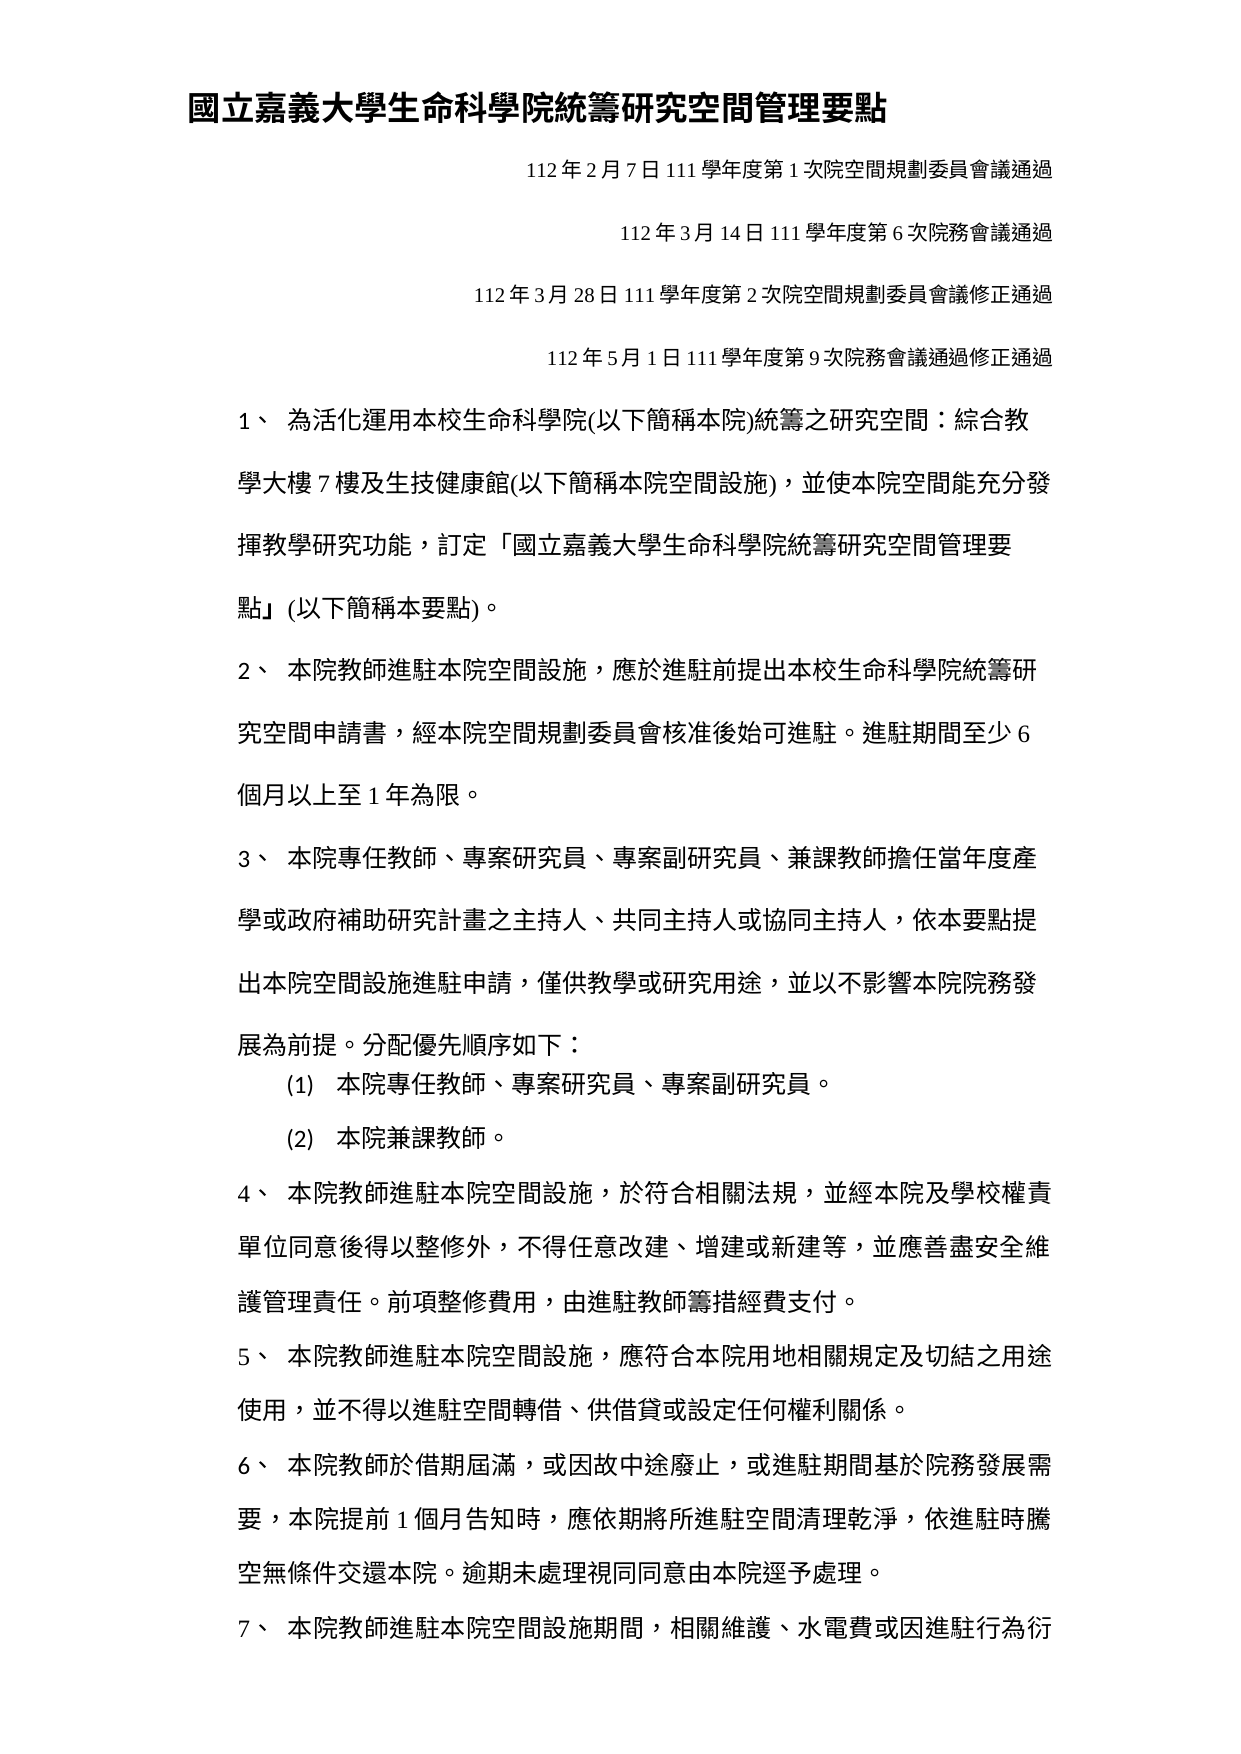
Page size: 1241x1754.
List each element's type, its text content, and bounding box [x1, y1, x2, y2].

list 本院教師進駐本院空間設施期間，相關維護、水電費或因進駐行為衍 [237, 1608, 1053, 1644]
text 112年5月1日111學年度第9次院務會議通過修正通過 [187, 314, 1053, 377]
text 112年2月7日111學年度第1次院空間規劃委員會議通過 [187, 127, 1053, 189]
list 本院教師進駐本院空間設施，應於進駐前提出本校生命科學院統籌研究空間申請書，經本院空間規劃委員會核准後始可進駐。進駐期間至少6個月以上至1年為限。 [237, 627, 1053, 814]
text 國立嘉義大學生命科學院統籌研究空間管理要點 [187, 64, 1053, 127]
list 本院教師進駐本院空間設施，應符合本院用地相關規定及切結之用途使用，並不得以進駐空間轉借、供借貸或設定任何權利關係。 [237, 1336, 1053, 1427]
list 本院兼課教師。 [286, 1119, 1053, 1155]
list 為活化運用本校生命科學院(以下簡稱本院)統籌之研究空間：綜合教學大樓7樓及生技健康館(以下簡稱本院空間設施)，並使本院空間能充分發揮教學研究功能，訂定「國立嘉義大學生命科學院統籌研究空間管理要點」(以下簡稱本要點)。 [237, 377, 1053, 627]
list 本院教師於借期屆滿，或因故中途廢止，或進駐期間基於院務發展需要，本院提前1個月告知時，應依期將所進駐空間清理乾淨，依進駐時騰空無條件交還本院。逾期未處理視同同意由本院逕予處理。 [237, 1445, 1053, 1590]
text 112年3月14日111學年度第6次院務會議通過 [187, 189, 1053, 252]
list 本院專任教師、專案研究員、專案副研究員。 [286, 1064, 1053, 1101]
list 本院教師進駐本院空間設施，於符合相關法規，並經本院及學校權責單位同意後得以整修外，不得任意改建、增建或新建等，並應善盡安全維護管理責任。前項整修費用，由進駐教師籌措經費支付。 [237, 1173, 1053, 1318]
list 本院專任教師、專案研究員、專案副研究員、兼課教師擔任當年度產學或政府補助研究計畫之主持人、共同主持人或協同主持人，依本要點提出本院空間設施進駐申請，僅供教學或研究用途，並以不影響本院院務發展為前提。分配優先順序如下： [237, 814, 1053, 1064]
text 112年3月28日111學年度第2次院空間規劃委員會議修正通過 [187, 252, 1053, 314]
